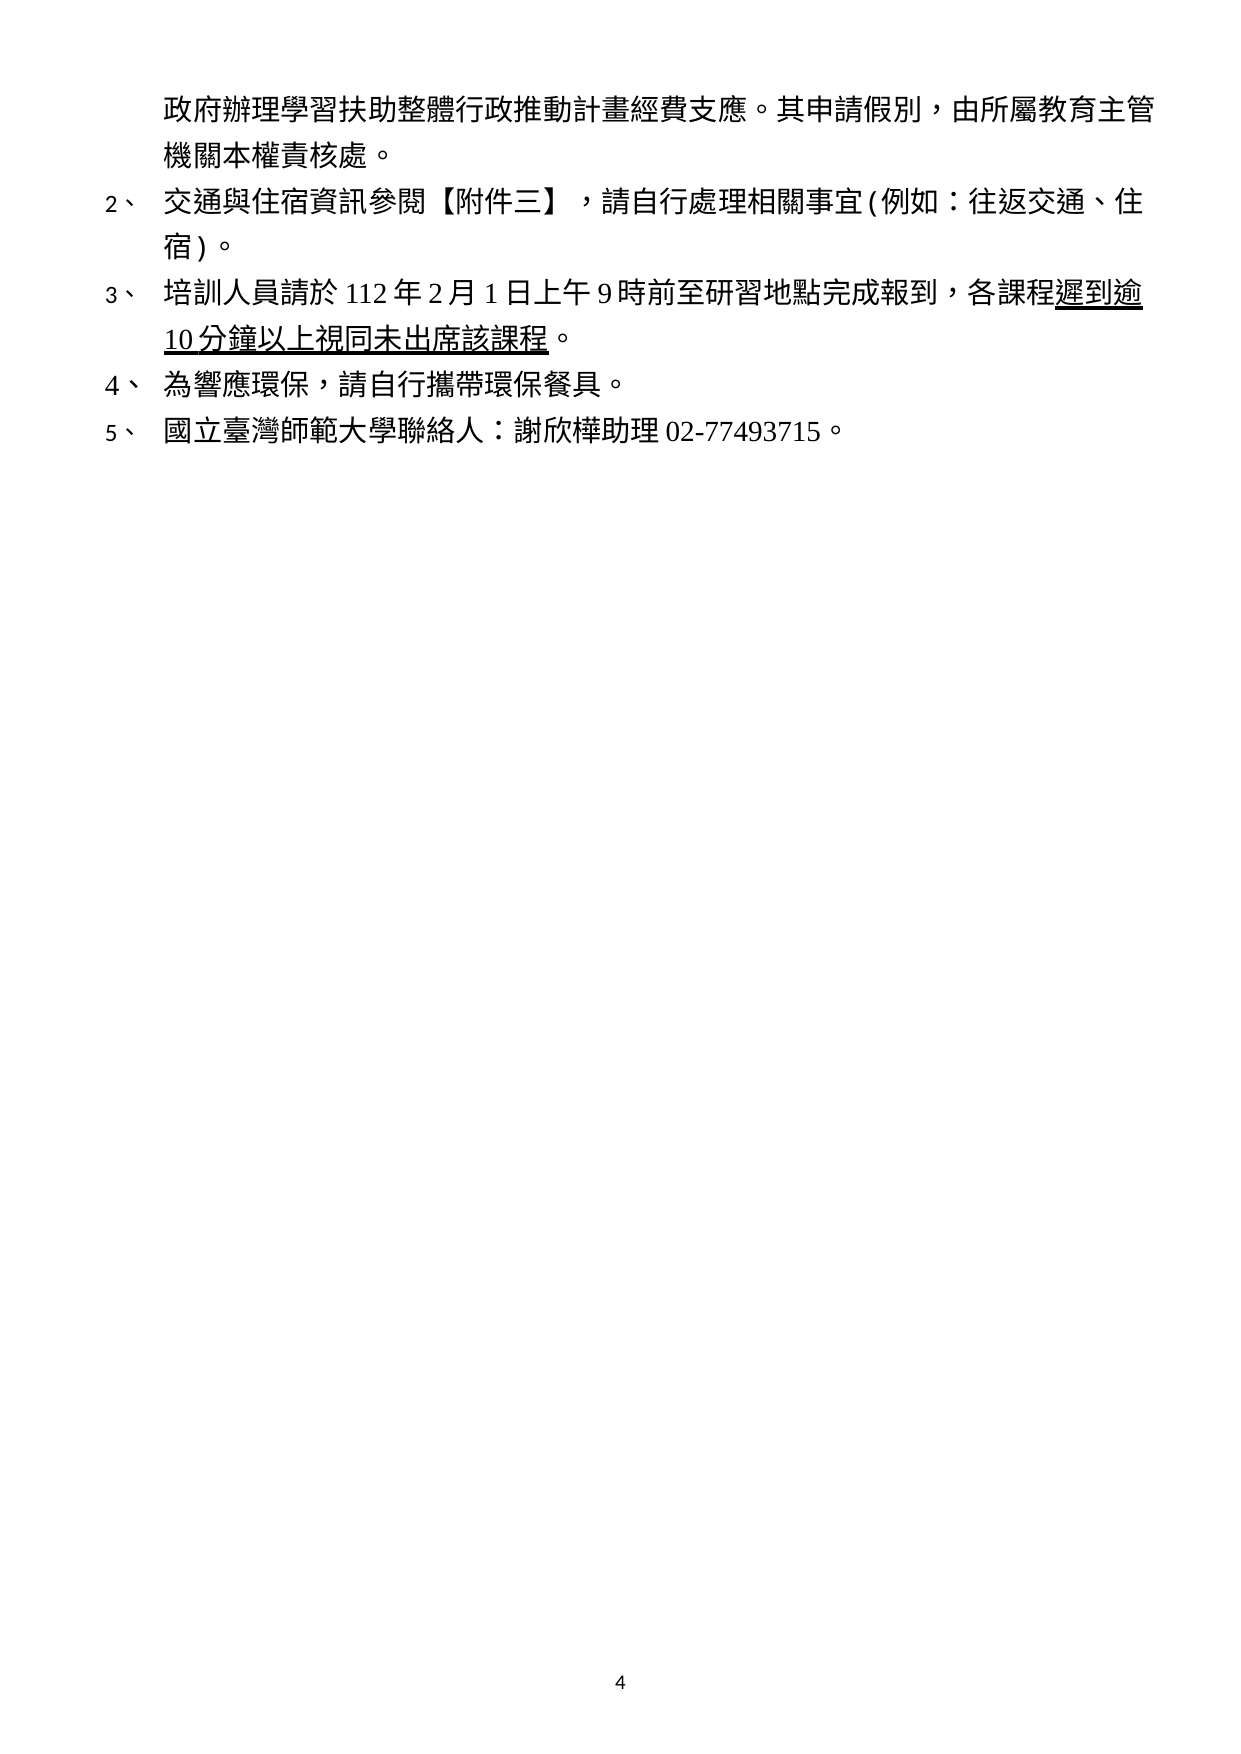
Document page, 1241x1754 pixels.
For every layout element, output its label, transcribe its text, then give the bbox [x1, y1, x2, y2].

list 為響應環保，請自行攜帶環保餐具。 [104, 358, 1165, 404]
list 政府辦理學習扶助整體行政推動計畫經費支應。其申請假別，由所屬教育主管機關本權責核處。 [104, 83, 1165, 175]
list 培訓人員請於112年2月1日上午9時前至研習地點完成報到，各課程遲到逾10分鐘以上視同未出席該課程。 [104, 266, 1165, 358]
list 交通與住宿資訊參閱【附件三】，請自行處理相關事宜(例如：往返交通、住宿)。 [104, 175, 1165, 266]
list 國立臺灣師範大學聯絡人：謝欣樺助理02-77493715。 [104, 404, 1165, 450]
